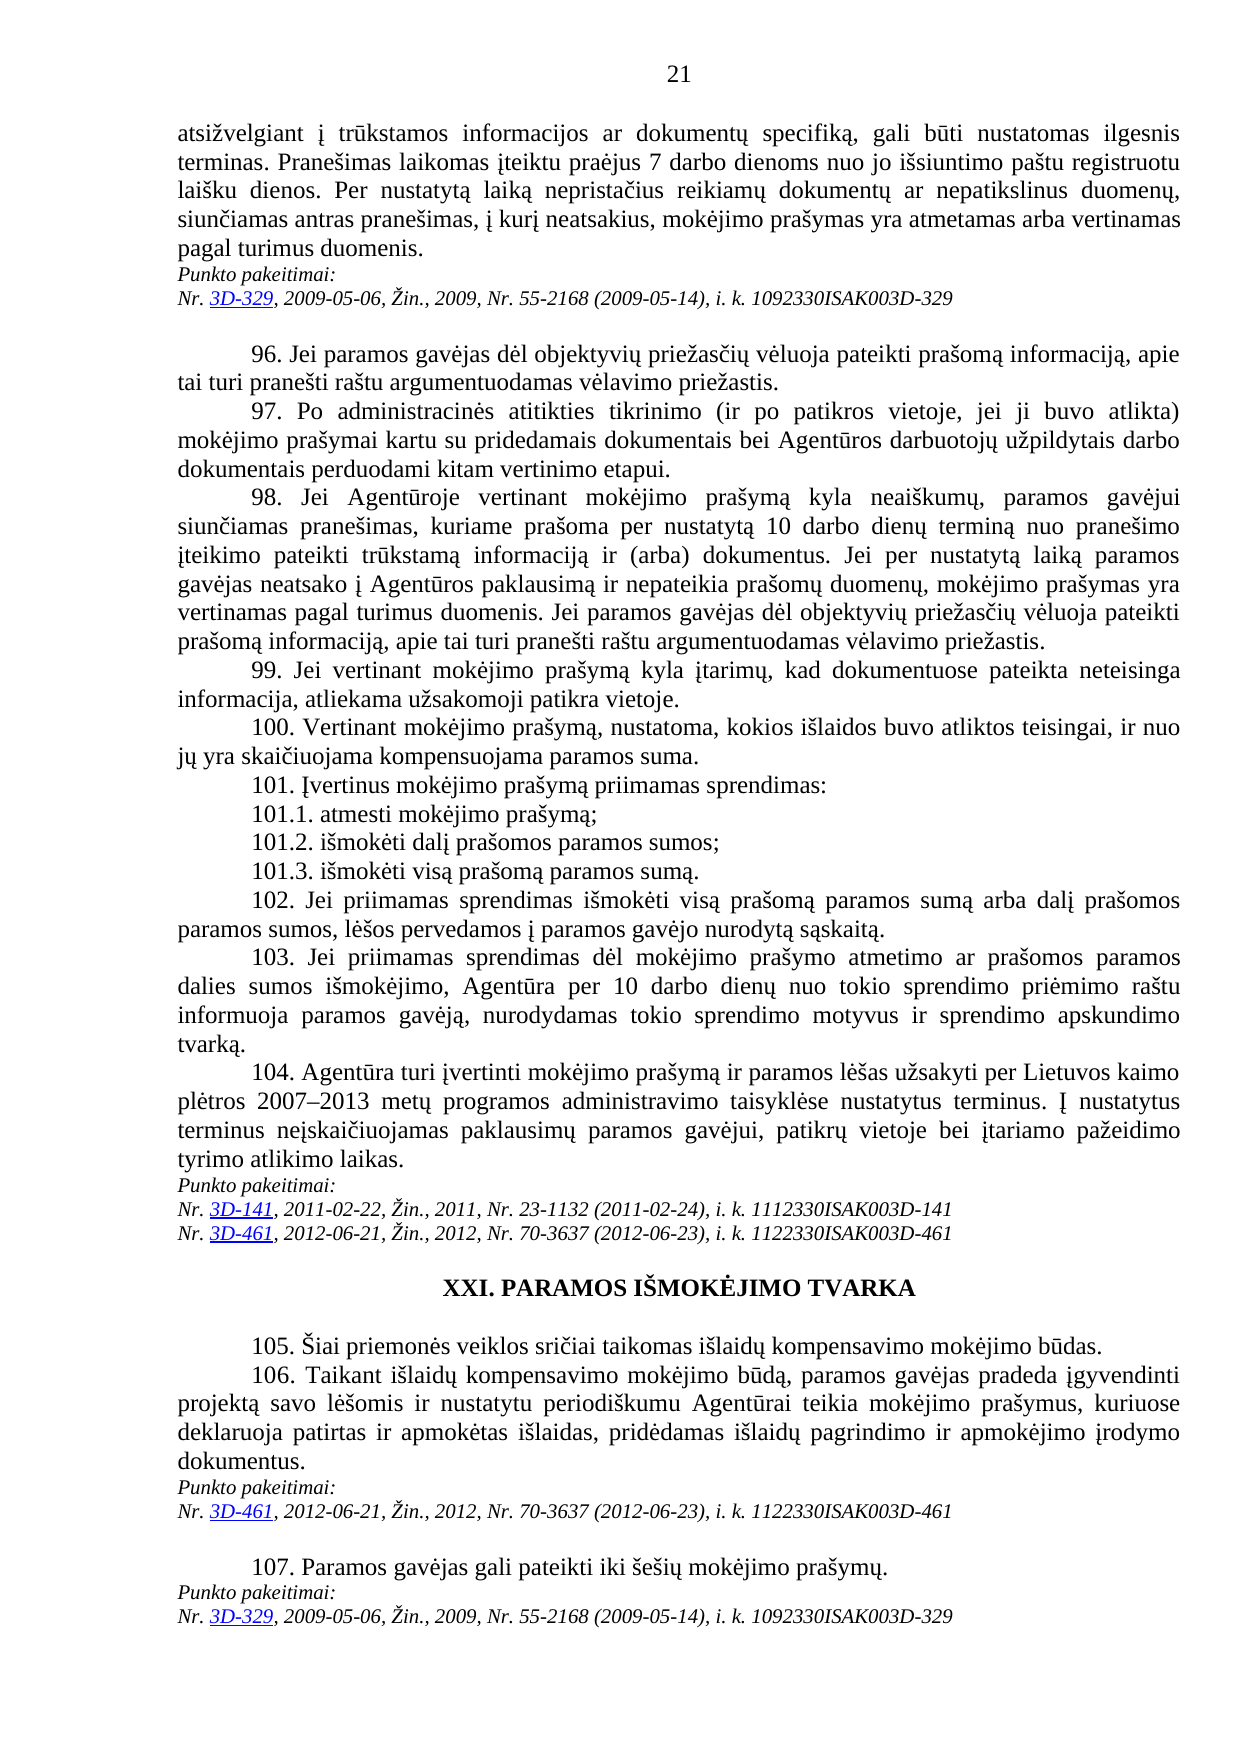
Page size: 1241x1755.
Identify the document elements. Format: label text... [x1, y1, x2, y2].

text 101.1. atmesti mokėjimo prašymą; [177, 799, 1181, 827]
text Nr. 3D-461, 2012-06-21, Žin., 2012, Nr. 70-3637 (2012-06-23), i. k. 1122330ISAK003D-461 [177, 1499, 1181, 1523]
text 103. Jei priimamas sprendimas dėl mokėjimo prašymo atmetimo ar prašomos paramos dalies sumos išmokėjimo, Agentūra per 10 darbo dienų nuo tokio sprendimo priėmimo raštu informuoja paramos gavėją, nurodydamas tokio sprendimo motyvus ir sprendimo apskundimo tvarką. [177, 942, 1181, 1057]
text 101.2. išmokėti dalį prašomos paramos sumos; [177, 827, 1181, 856]
text Nr. 3D-141, 2011-02-22, Žin., 2011, Nr. 23-1132 (2011-02-24), i. k. 1112330ISAK003D-141 [177, 1197, 1181, 1221]
text Punkto pakeitimai: [177, 1172, 1181, 1197]
text 101. Įvertinus mokėjimo prašymą priimamas sprendimas: [177, 770, 1181, 799]
text Punkto pakeitimai: [177, 1475, 1181, 1499]
text Punkto pakeitimai: [177, 1580, 1181, 1604]
text 104. Agentūra turi įvertinti mokėjimo prašymą ir paramos lėšas užsakyti per Lietuvos kaimo plėtros 2007–2013 metų programos administravimo taisyklėse nustatytus terminus. Į nustatytus terminus neįskaičiuojamas paklausimų paramos gavėjui, patikrų vietoje bei įtariamo pažeidimo tyrimo atlikimo laikas. [177, 1057, 1181, 1172]
text Nr. 3D-461, 2012-06-21, Žin., 2012, Nr. 70-3637 (2012-06-23), i. k. 1122330ISAK003D-461 [177, 1221, 1181, 1245]
text 102. Jei priimamas sprendimas išmokėti visą prašomą paramos sumą arba dalį prašomos paramos sumos, lėšos pervedamos į paramos gavėjo nurodytą sąskaitą. [177, 885, 1181, 942]
text 96. Jei paramos gavėjas dėl objektyvių priežasčių vėluoja pateikti prašomą informaciją, apie tai turi pranešti raštu argumentuodamas vėlavimo priežastis. [177, 339, 1181, 396]
text 106. Taikant išlaidų kompensavimo mokėjimo būdą, paramos gavėjas pradeda įgyvendinti projektą savo lėšomis ir nustatytu periodiškumu Agentūrai teikia mokėjimo prašymus, kuriuose deklaruoja patirtas ir apmokėtas išlaidas, pridėdamas išlaidų pagrindimo ir apmokėjimo įrodymo dokumentus. [177, 1360, 1181, 1475]
text 100. Vertinant mokėjimo prašymą, nustatoma, kokios išlaidos buvo atliktos teisingai, ir nuo jų yra skaičiuojama kompensuojama paramos suma. [177, 712, 1181, 770]
text 97. Po administracinės atitikties tikrinimo (ir po patikros vietoje, jei ji buvo atlikta) mokėjimo prašymai kartu su pridedamais dokumentais bei Agentūros darbuotojų užpildytais darbo dokumentais perduodami kitam vertinimo etapui. [177, 396, 1181, 482]
text 107. Paramos gavėjas gali pateikti iki šešių mokėjimo prašymų. [177, 1552, 1181, 1580]
text Nr. 3D-329, 2009-05-06, Žin., 2009, Nr. 55-2168 (2009-05-14), i. k. 1092330ISAK003D-329 [177, 286, 1181, 310]
text 98. Jei Agentūroje vertinant mokėjimo prašymą kyla neaiškumų, paramos gavėjui siunčiamas pranešimas, kuriame prašoma per nustatytą 10 darbo dienų terminą nuo pranešimo įteikimo pateikti trūkstamą informaciją ir (arba) dokumentus. Jei per nustatytą laiką paramos gavėjas neatsako į Agentūros paklausimą ir nepateikia prašomų duomenų, mokėjimo prašymas yra vertinamas pagal turimus duomenis. Jei paramos gavėjas dėl objektyvių priežasčių vėluoja pateikti prašomą informaciją, apie tai turi pranešti raštu argumentuodamas vėlavimo priežastis. [177, 482, 1181, 655]
text 101.3. išmokėti visą prašomą paramos sumą. [177, 856, 1181, 885]
text XXI. PARAMOS IŠMOKĖJIMO TVARKA [177, 1273, 1181, 1302]
text 105. Šiai priemonės veiklos sričiai taikomas išlaidų kompensavimo mokėjimo būdas. [177, 1331, 1181, 1360]
text 99. Jei vertinant mokėjimo prašymą kyla įtarimų, kad dokumentuose pateikta neteisinga informacija, atliekama užsakomoji patikra vietoje. [177, 655, 1181, 712]
text atsižvelgiant į trūkstamos informacijos ar dokumentų specifiką, gali būti nustatomas ilgesnis terminas. Pranešimas laikomas įteiktu praėjus 7 darbo dienoms nuo jo išsiuntimo paštu registruotu laišku dienos. Per nustatytą laiką nepristačius reikiamų dokumentų ar nepatikslinus duomenų, siunčiamas antras pranešimas, į kurį neatsakius, mokėjimo prašymas yra atmetamas arba vertinamas pagal turimus duomenis. [177, 118, 1181, 262]
text Punkto pakeitimai: [177, 262, 1181, 286]
text Nr. 3D-329, 2009-05-06, Žin., 2009, Nr. 55-2168 (2009-05-14), i. k. 1092330ISAK003D-329 [177, 1604, 1181, 1628]
